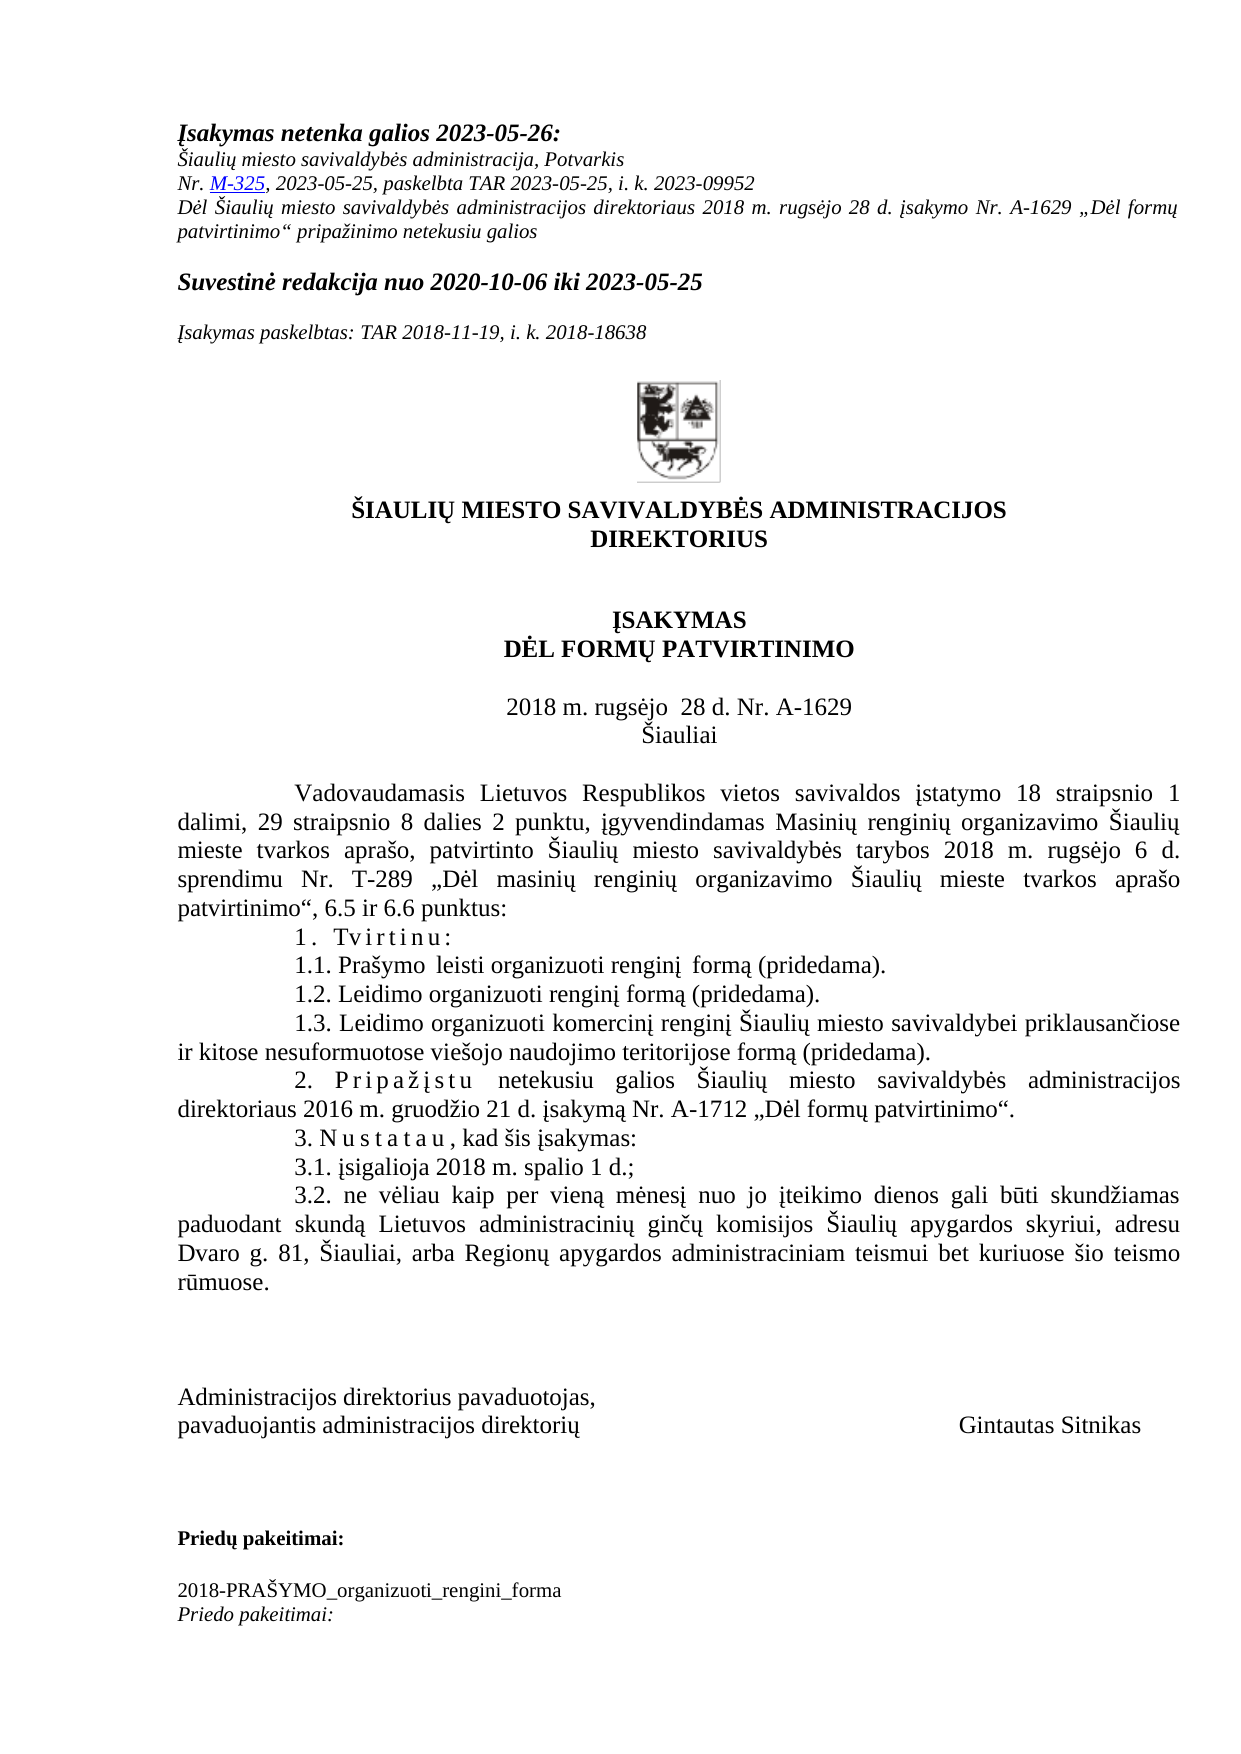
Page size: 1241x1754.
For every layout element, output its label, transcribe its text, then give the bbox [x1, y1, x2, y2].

text 3.1. įsigalioja 2018 m. spalio 1 d.; [177, 1152, 1181, 1180]
text Administracijos direktorius pavaduotojas, [177, 1382, 1181, 1410]
text Įsakymas paskelbtas: TAR 2018-11-19, i. k. 2018-18638 [177, 320, 1181, 344]
subtitle DĖL FORMŲ PATVIRTINIMO [177, 634, 1181, 663]
text 1.2. Leidimo organizuoti renginį formą (pridedama). [177, 979, 1181, 1008]
text 1. Tvirtinu: [294, 922, 1181, 950]
text Įsakymas netenka galios 2023-05-26: [177, 118, 1181, 147]
text 1.3. Leidimo organizuoti komercinį renginį Šiaulių miesto savivaldybei priklausančiose ir kitose nesuformuotose viešojo naudojimo teritorijose formą (pridedama). [177, 1008, 1181, 1065]
text Priedo pakeitimai: [177, 1602, 1181, 1626]
text Dėl Šiaulių miesto savivaldybės administracijos direktoriaus 2018 m. rugsėjo 28 d. įsakymo Nr. A-1629 „Dėl formų patvirtinimo“ pripažinimo netekusiu galios [177, 195, 1181, 243]
text Suvestinė redakcija nuo 2020-10-06 iki 2023-05-25 [177, 267, 1181, 296]
text 3. Nustatau, kad šis įsakymas: [177, 1123, 1181, 1152]
subtitle ĮSAKYMAS [177, 605, 1181, 634]
text DIREKTORIUS [177, 524, 1181, 553]
text 3.2. ne vėliau kaip per vieną mėnesį nuo jo įteikimo dienos gali būti skundžiamas paduodant skundą Lietuvos administracinių ginčų komisijos Šiaulių apygardos skyriui, adresu Dvaro g. 81, Šiauliai, arba Regionų apygardos administraciniam teismui bet kuriuose šio teismo rūmuose. [177, 1180, 1181, 1295]
text 1.1. Prašymo leisti organizuoti renginį formą (pridedama). [294, 950, 1181, 979]
text 2018-PRAŠYMO_organizuoti_rengini_forma [177, 1578, 1181, 1602]
subtitle ŠIAULIŲ MIESTO SAVIVALDYBĖS ADMINISTRACIJOS [177, 495, 1181, 524]
text pavaduojantis administracijos direktorių Gintautas Sitnikas [177, 1410, 1181, 1439]
text 2018 m. rugsėjo 28 d. Nr. A-1629 [177, 692, 1181, 720]
text Šiauliai [177, 720, 1181, 749]
text Priedų pakeitimai: [177, 1525, 1181, 1549]
text Vadovaudamasis Lietuvos Respublikos vietos savivaldos įstatymo 18 straipsnio 1 dalimi, 29 straipsnio 8 dalies 2 punktu, įgyvendindamas Masinių renginių organizavimo Šiaulių mieste tvarkos aprašo, patvirtinto Šiaulių miesto savivaldybės tarybos 2018 m. rugsėjo 6 d. sprendimu Nr. T-289 „Dėl masinių renginių organizavimo Šiaulių mieste tvarkos aprašo patvirtinimo“, 6.5 ir 6.6 punktus: [177, 778, 1181, 922]
text Šiaulių miesto savivaldybės administracija, Potvarkis [177, 147, 1181, 171]
text 2. Pripažįstu netekusiu galios Šiaulių miesto savivaldybės administracijos direktoriaus 2016 m. gruodžio 21 d. įsakymą Nr. A-1712 „Dėl formų patvirtinimo“. [177, 1065, 1181, 1123]
text Nr. M-325, 2023-05-25, paskelbta TAR 2023-05-25, i. k. 2023-09952 [177, 171, 1181, 195]
